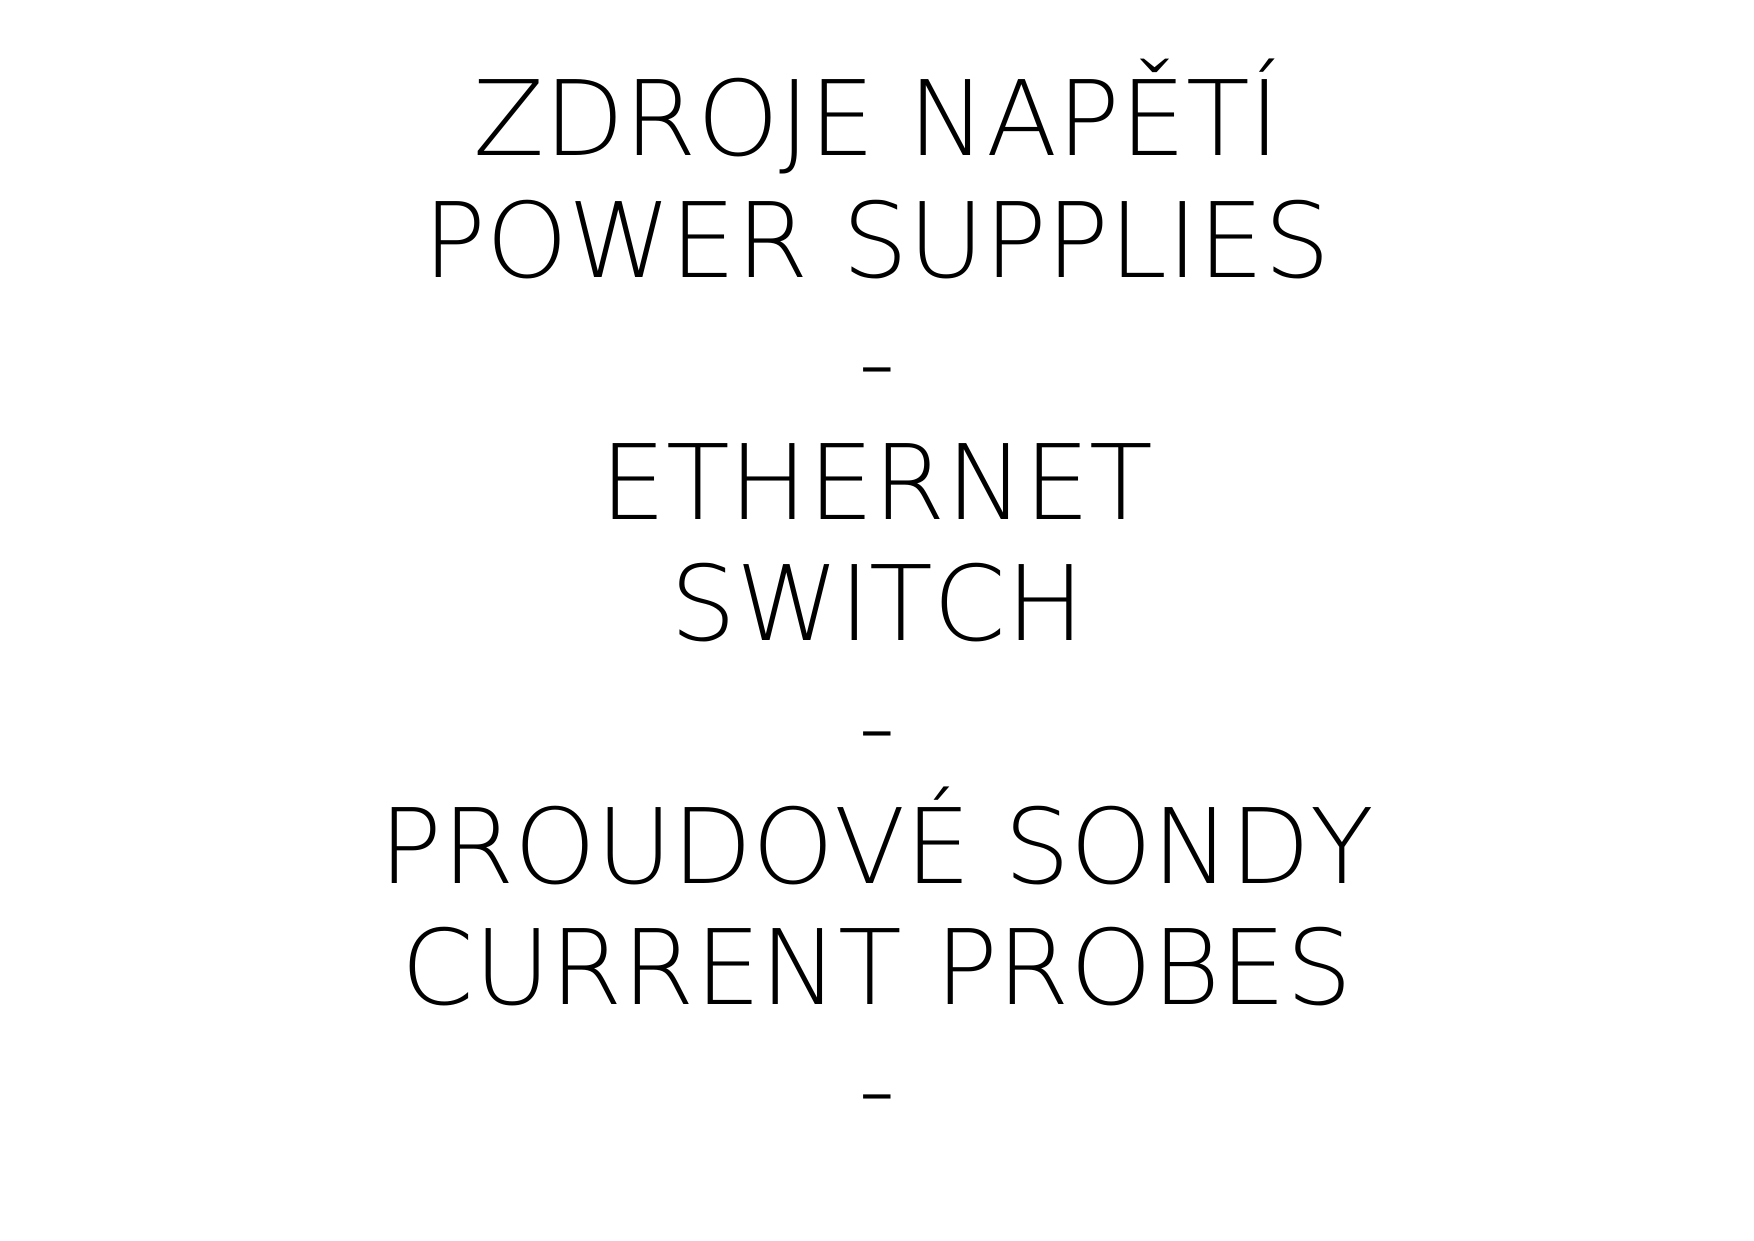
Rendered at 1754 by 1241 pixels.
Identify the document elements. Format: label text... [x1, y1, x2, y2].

text CURRENT PROBES [59, 908, 1695, 1029]
text SWITCH [59, 544, 1695, 665]
text - [59, 302, 1695, 423]
text - [59, 665, 1695, 787]
text PROUDOVÉ SONDY [59, 787, 1695, 908]
text ZDROJE NAPĚTÍ [59, 59, 1695, 180]
text POWER SUPPLIES [59, 180, 1695, 302]
text ETHERNET [59, 423, 1695, 544]
text - [59, 1029, 1695, 1150]
